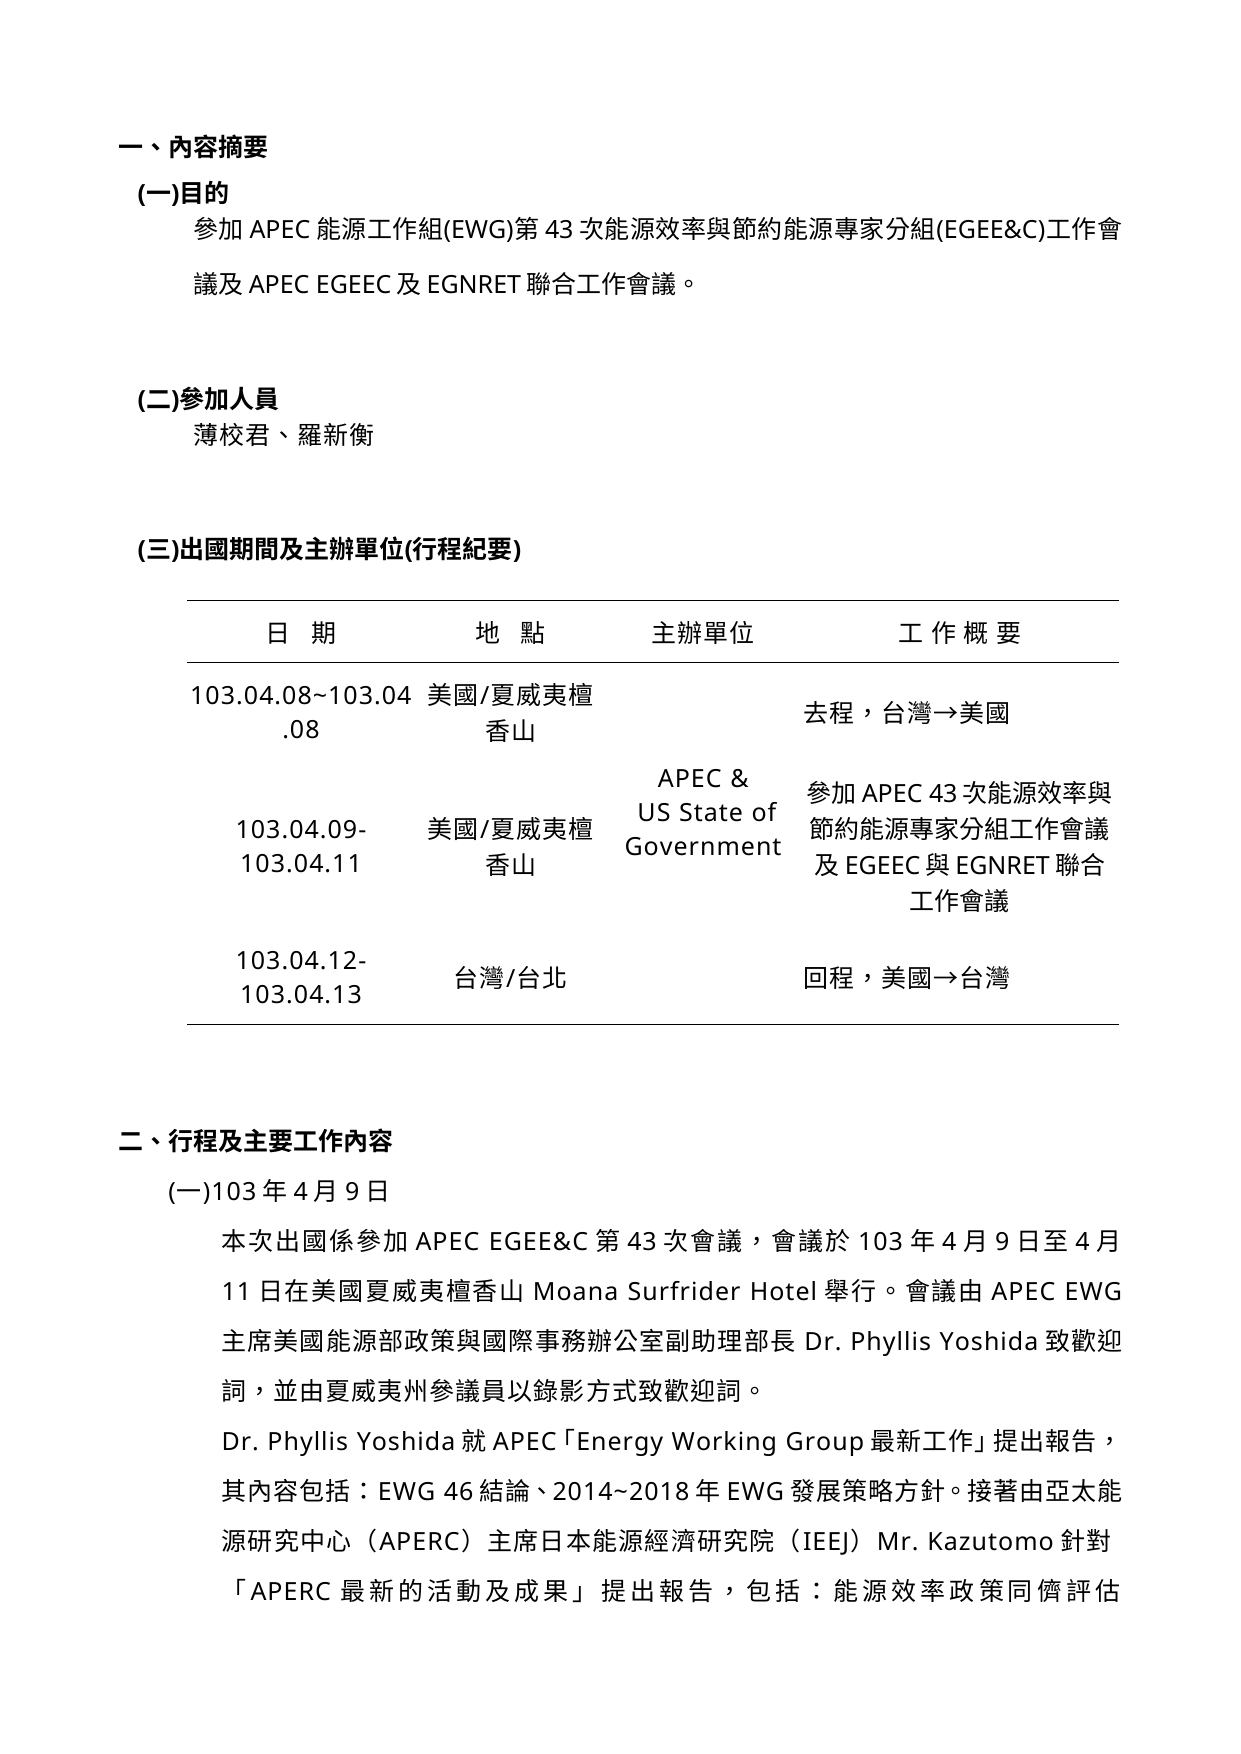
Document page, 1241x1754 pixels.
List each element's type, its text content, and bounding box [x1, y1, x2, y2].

table_cell 去程，台灣→美國 [800, 663, 1119, 761]
text 二、行程及主要工作內容 [118, 1112, 1116, 1157]
table_cell [606, 663, 800, 761]
table_header 工 作 概 要 [800, 601, 1119, 662]
text 薄校君、羅新衡 [193, 415, 1122, 452]
table_cell 美國/夏威夷檀香山 [415, 663, 606, 761]
text (三)出國期間及主辦單位(行程紀要) [137, 520, 1116, 566]
text (一)目的 [137, 164, 1116, 210]
table_cell 103.04.09-103.04.11 [187, 761, 415, 931]
text (一)103年4月9日 [118, 1157, 1122, 1207]
text 參加APEC能源工作組(EWG)第43次能源效率與節約能源專家分組(EGEE&C)工作會議及APEC EGEEC及EGNRET聯合工作會議。 [193, 210, 1122, 300]
table_cell 參加APEC 43次能源效率與節約能源專家分組工作會議及EGEEC與EGNRET聯合工作會議 [800, 761, 1119, 931]
table_header 地 點 [415, 601, 606, 662]
table_cell 103.04.08~103.04.08 [187, 663, 415, 761]
text 一、內容摘要 [118, 118, 1116, 164]
table_cell 台灣/台北 [415, 931, 606, 1024]
table_cell 回程，美國→台灣 [800, 931, 1119, 1024]
table_cell APEC & US State of Government [606, 761, 800, 931]
table_cell [606, 931, 800, 1024]
table_cell 103.04.12-103.04.13 [187, 931, 415, 1024]
table_cell 美國/夏威夷檀香山 [415, 761, 606, 931]
text (二)參加人員 [137, 369, 1116, 415]
table_header 主辦單位 [606, 601, 800, 662]
table_header 日 期 [187, 601, 415, 662]
text Dr. Phyllis Yoshida就APEC「Energy Working Group最新工作」提出報告，其內容包括：EWG 46結論、2014~2018年EWG發展策略方針。接著由亞太能源研究中心（APERC）主席日本能源經濟研究院（IEEJ）Mr. Kazutomo針對「APERC最新的活動及成果」提出報告，包括：能源效率政策同儕評估（PREE）、Cooperative Energy Efficiency Design for Sustainability (CEEDS)及各國能源效率政策手冊彙編等成果,以及Low-Carbon Model Town政策及Low-Carbon Energy Supply政策同儕評估成果，會中並由EGEE&C及EGNRET兩個專家分組主席報告其分組推動主要事務及活動；進入下午議程，則由Dr. Phyllis Yoshida先行詳細說明EWG未來四年(2014~2018)年策略計劃之草案及其相關行動方案及目標，接著進行意交流，聯席會議於下午16:30結束。 [221, 1407, 1122, 1607]
text 本次出國係參加APEC EGEE&C第43次會議，會議於103年4月9日至4月11日在美國夏威夷檀香山Moana Surfrider Hotel舉行。會議由APEC EWG主席美國能源部政策與國際事務辦公室副助理部長 Dr. Phyllis Yoshida致歡迎詞，並由夏威夷州參議員以錄影方式致歡迎詞。 [221, 1207, 1122, 1407]
